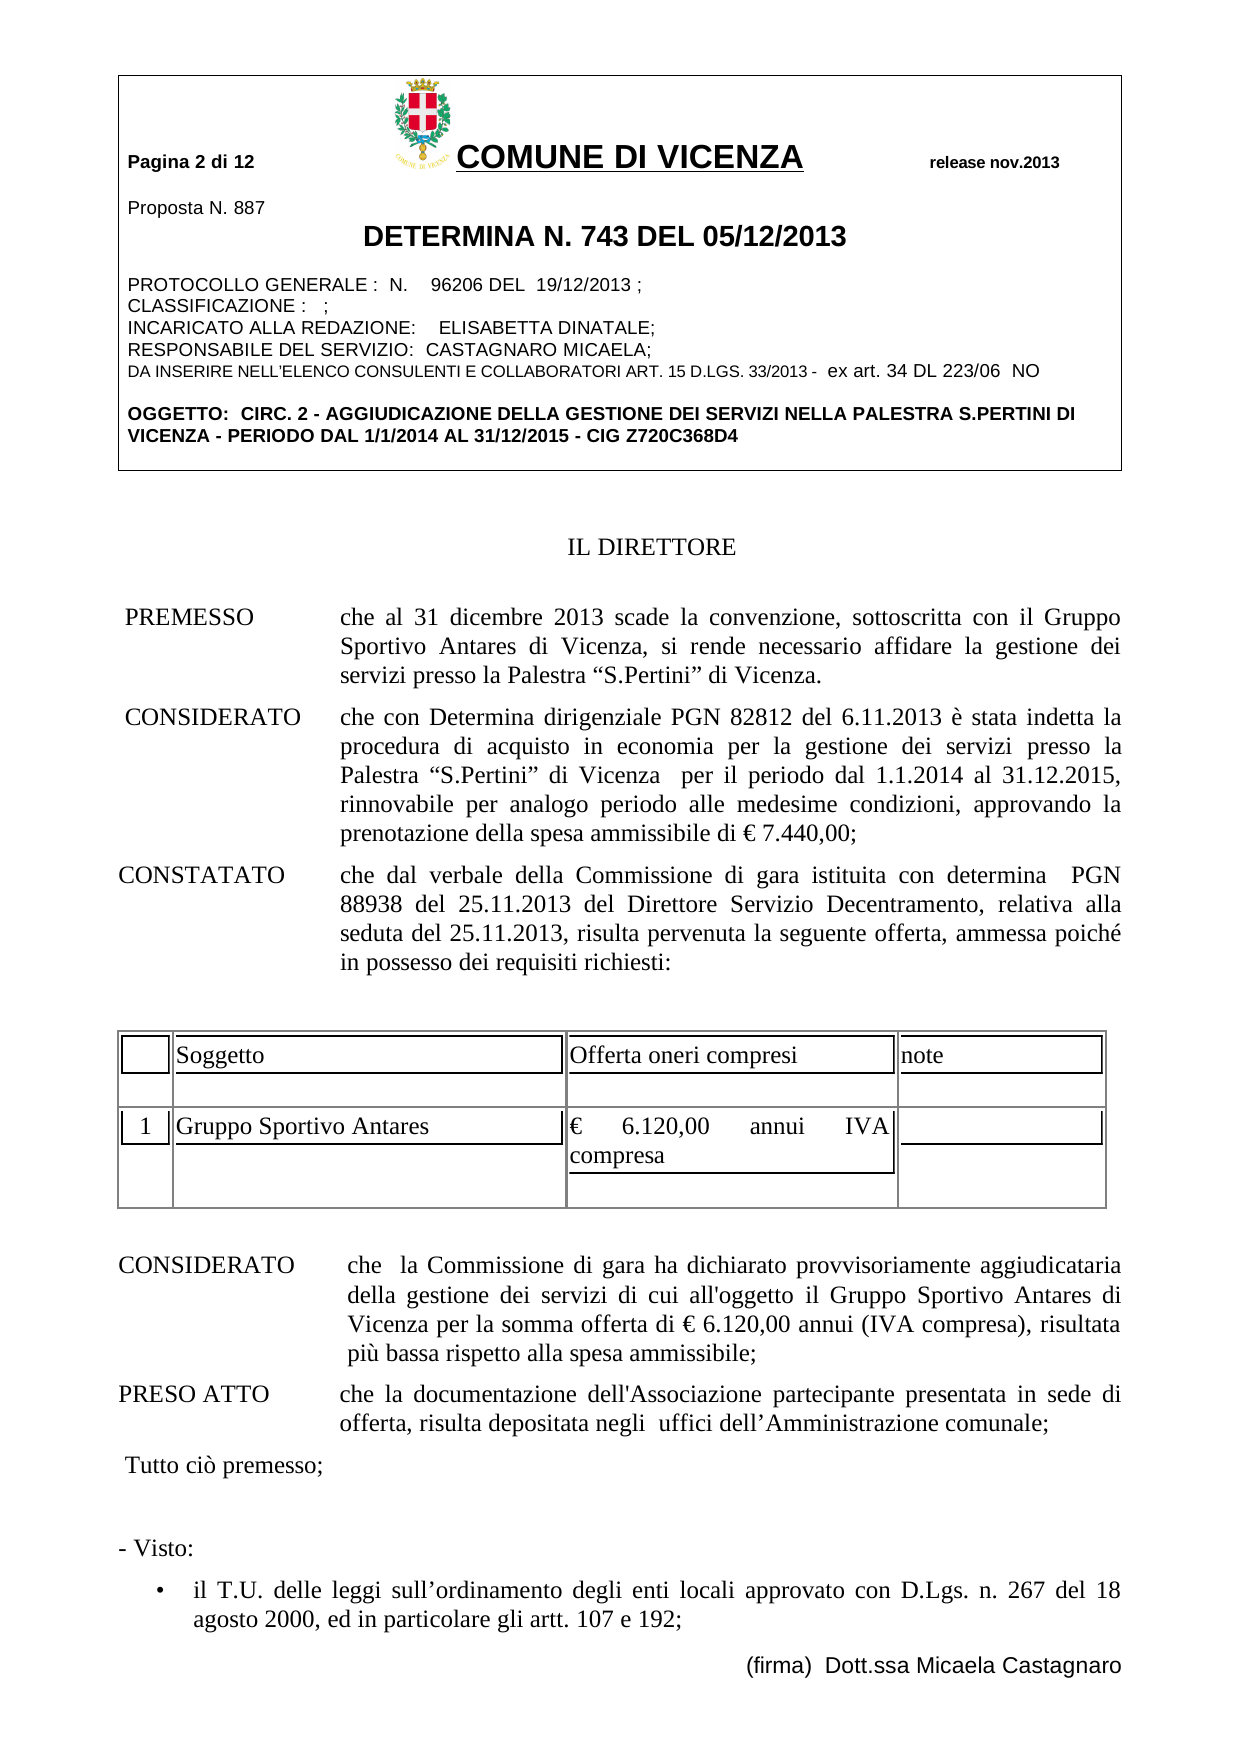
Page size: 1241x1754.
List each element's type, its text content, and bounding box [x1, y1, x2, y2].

table_header Offerta oneri compresi [568, 1032, 897, 1106]
table_cell [899, 1108, 1105, 1207]
table_header [119, 1032, 172, 1106]
text CONSIDERATO che con Determina dirigenziale PGN 82812 del 6.11.2013 è stata indetta la procedura di acquisto in economia per la gestione dei servizi presso la Palestra “S.Pertini” di Vicenza per il periodo dal 1.1.2014 al 31.12.2015, rinnovabile per analogo periodo alle medesime condizioni, approvando la prenotazione della spesa ammissibile di € 7.440,00; [118, 702, 1122, 847]
text PRESO ATTO che la documentazione dell'Associazione partecipante presentata in sede di offerta, risulta depositata negli uffici dell’Amministrazione comunale; [118, 1379, 1122, 1437]
table_cell Gruppo Sportivo Antares [174, 1108, 565, 1207]
text • il T.U. delle leggi sull’ordinamento degli enti locali approvato con D.Lgs. n. 267 del 18 agosto 2000, ed in particolare gli artt. 107 e 192; [156, 1574, 1122, 1633]
table_cell 1 [119, 1108, 172, 1207]
table_cell € 6.120,00 annui IVA compresa [568, 1108, 897, 1207]
text CONSTATATO che dal verbale della Commissione di gara istituita con determina PGN 88938 del 25.11.2013 del Direttore Servizio Decentramento, relativa alla seduta del 25.11.2013, risulta pervenuta la seguente offerta, ammessa poiché in possesso dei requisiti richiesti: [118, 859, 1122, 976]
picture [394, 78, 451, 169]
text PREMESSO che al 31 dicembre 2013 scade la convenzione, sottoscritta con il Gruppo Sportivo Antares di Vicenza, si rende necessario affidare la gestione dei servizi presso la Palestra “S.Pertini” di Vicenza. [118, 602, 1122, 689]
text CONSIDERATO che la Commissione di gara ha dichiarato provvisoriamente aggiudicataria della gestione dei servizi di cui all'oggetto il Gruppo Sportivo Antares di Vicenza per la somma offerta di € 6.120,00 annui (IVA compresa), risultata più bassa rispetto alla spesa ammissibile; [118, 1250, 1122, 1367]
text IL DIRETTORE [118, 485, 1122, 560]
table_header Soggetto [174, 1032, 565, 1106]
table_header note [899, 1032, 1105, 1106]
text - Visto: [118, 1533, 1122, 1562]
text Tutto ciò premesso; [118, 1450, 1122, 1479]
